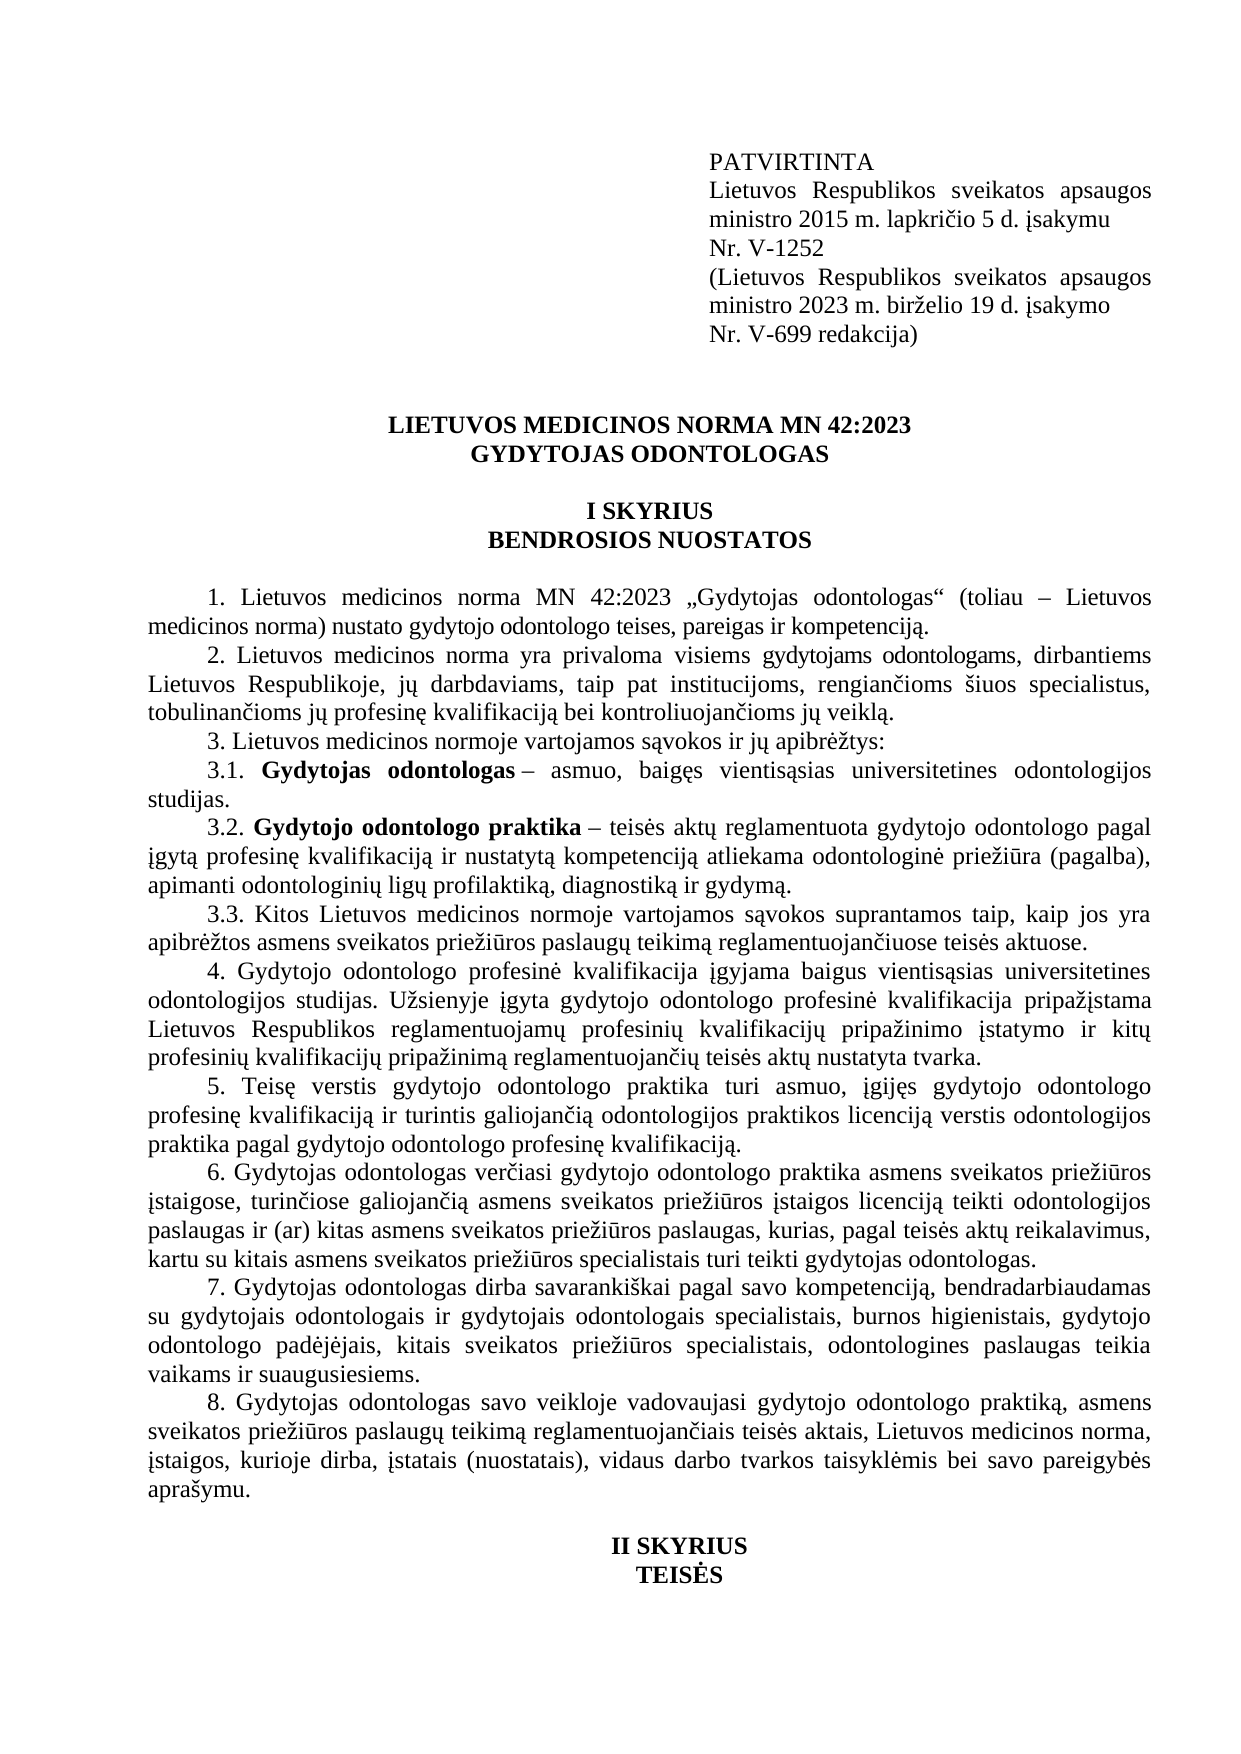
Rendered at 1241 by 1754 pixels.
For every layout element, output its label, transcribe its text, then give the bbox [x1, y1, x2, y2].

text II SKYRIUS [148, 1531, 1152, 1560]
text Nr. V-699 redakcija) [709, 319, 1152, 348]
text Lietuvos Respublikos sveikatos apsaugos ministro 2015 m. lapkričio 5 d. įsakymu [709, 176, 1152, 233]
text BENDROSIOS NUOSTATOS [148, 525, 1152, 554]
text Nr. V-1252 [709, 233, 1152, 262]
text 7. Gydytojas odontologas dirba savarankiškai pagal savo kompetenciją, bendradarbiaudamas su gydytojais odontologais ir gydytojais odontologais specialistais, burnos higienistais, gydytojo odontologo padėjėjais, kitais sveikatos priežiūros specialistais, odontologines paslaugas teikia vaikams ir suaugusiesiems. [148, 1272, 1152, 1387]
text I SKYRIUS [148, 496, 1152, 525]
text 3.3. Kitos Lietuvos medicinos normoje vartojamos sąvokos suprantamos taip, kaip jos yra apibrėžtos asmens sveikatos priežiūros paslaugų teikimą reglamentuojančiuose teisės aktuose. [148, 899, 1152, 956]
text (Lietuvos Respublikos sveikatos apsaugos ministro 2023 m. birželio 19 d. įsakymo [709, 262, 1152, 319]
text 1. Lietuvos medicinos norma MN 42:2023 „Gydytojas odontologas“ (toliau – Lietuvos medicinos norma) nustato gydytojo odontologo teises, pareigas ir kompetenciją. [148, 582, 1152, 640]
text 4. Gydytojo odontologo profesinė kvalifikacija įgyjama baigus vientisąsias universitetines odontologijos studijas. Užsienyje įgyta gydytojo odontologo profesinė kvalifikacija pripažįstama Lietuvos Respublikos reglamentuojamų profesinių kvalifikacijų pripažinimo įstatymo ir kitų profesinių kvalifikacijų pripažinimą reglamentuojančių teisės aktų nustatyta tvarka. [148, 956, 1152, 1071]
text 8. Gydytojas odontologas savo veikloje vadovaujasi gydytojo odontologo praktiką, asmens sveikatos priežiūros paslaugų teikimą reglamentuojančiais teisės aktais, Lietuvos medicinos norma, įstaigos, kurioje dirba, įstatais (nuostatais), vidaus darbo tvarkos taisyklėmis bei savo pareigybės aprašymu. [148, 1387, 1152, 1502]
text 3.2. Gydytojo odontologo praktika – teisės aktų reglamentuota gydytojo odontologo pagal įgytą profesinę kvalifikaciją ir nustatytą kompetenciją atliekama odontologinė priežiūra (pagalba), apimanti odontologinių ligų profilaktiką, diagnostiką ir gydymą. [148, 812, 1152, 899]
text 5. Teisę verstis gydytojo odontologo praktika turi asmuo, įgijęs gydytojo odontologo profesinę kvalifikaciją ir turintis galiojančią odontologijos praktikos licenciją verstis odontologijos praktika pagal gydytojo odontologo profesinę kvalifikaciją. [148, 1071, 1152, 1157]
text 6. Gydytojas odontologas verčiasi gydytojo odontologo praktika asmens sveikatos priežiūros įstaigose, turinčiose galiojančią asmens sveikatos priežiūros įstaigos licenciją teikti odontologijos paslaugas ir (ar) kitas asmens sveikatos priežiūros paslaugas, kurias, pagal teisės aktų reikalavimus, kartu su kitais asmens sveikatos priežiūros specialistais turi teikti gydytojas odontologas. [148, 1157, 1152, 1272]
text gydytojas odontologas [148, 439, 1152, 467]
text 2. Lietuvos medicinos norma yra privaloma visiems gydytojams odontologams, dirbantiems Lietuvos Respublikoje, jų darbdaviams, taip pat institucijoms, rengiančioms šiuos specialistus, tobulinančioms jų profesinę kvalifikaciją bei kontroliuojančioms jų veiklą. [148, 640, 1152, 726]
text 3.1. Gydytojas odontologas – asmuo, baigęs vientisąsias universitetines odontologijos studijas. [148, 755, 1152, 812]
text 3. Lietuvos medicinos normoje vartojamos sąvokos ir jų apibrėžtys: [148, 726, 1152, 755]
text PATVIRTINTA [709, 147, 1152, 176]
text LIETUVOS MEDICINOS NORMA MN 42:2023 [148, 410, 1152, 439]
text TEISĖS [148, 1560, 1152, 1589]
